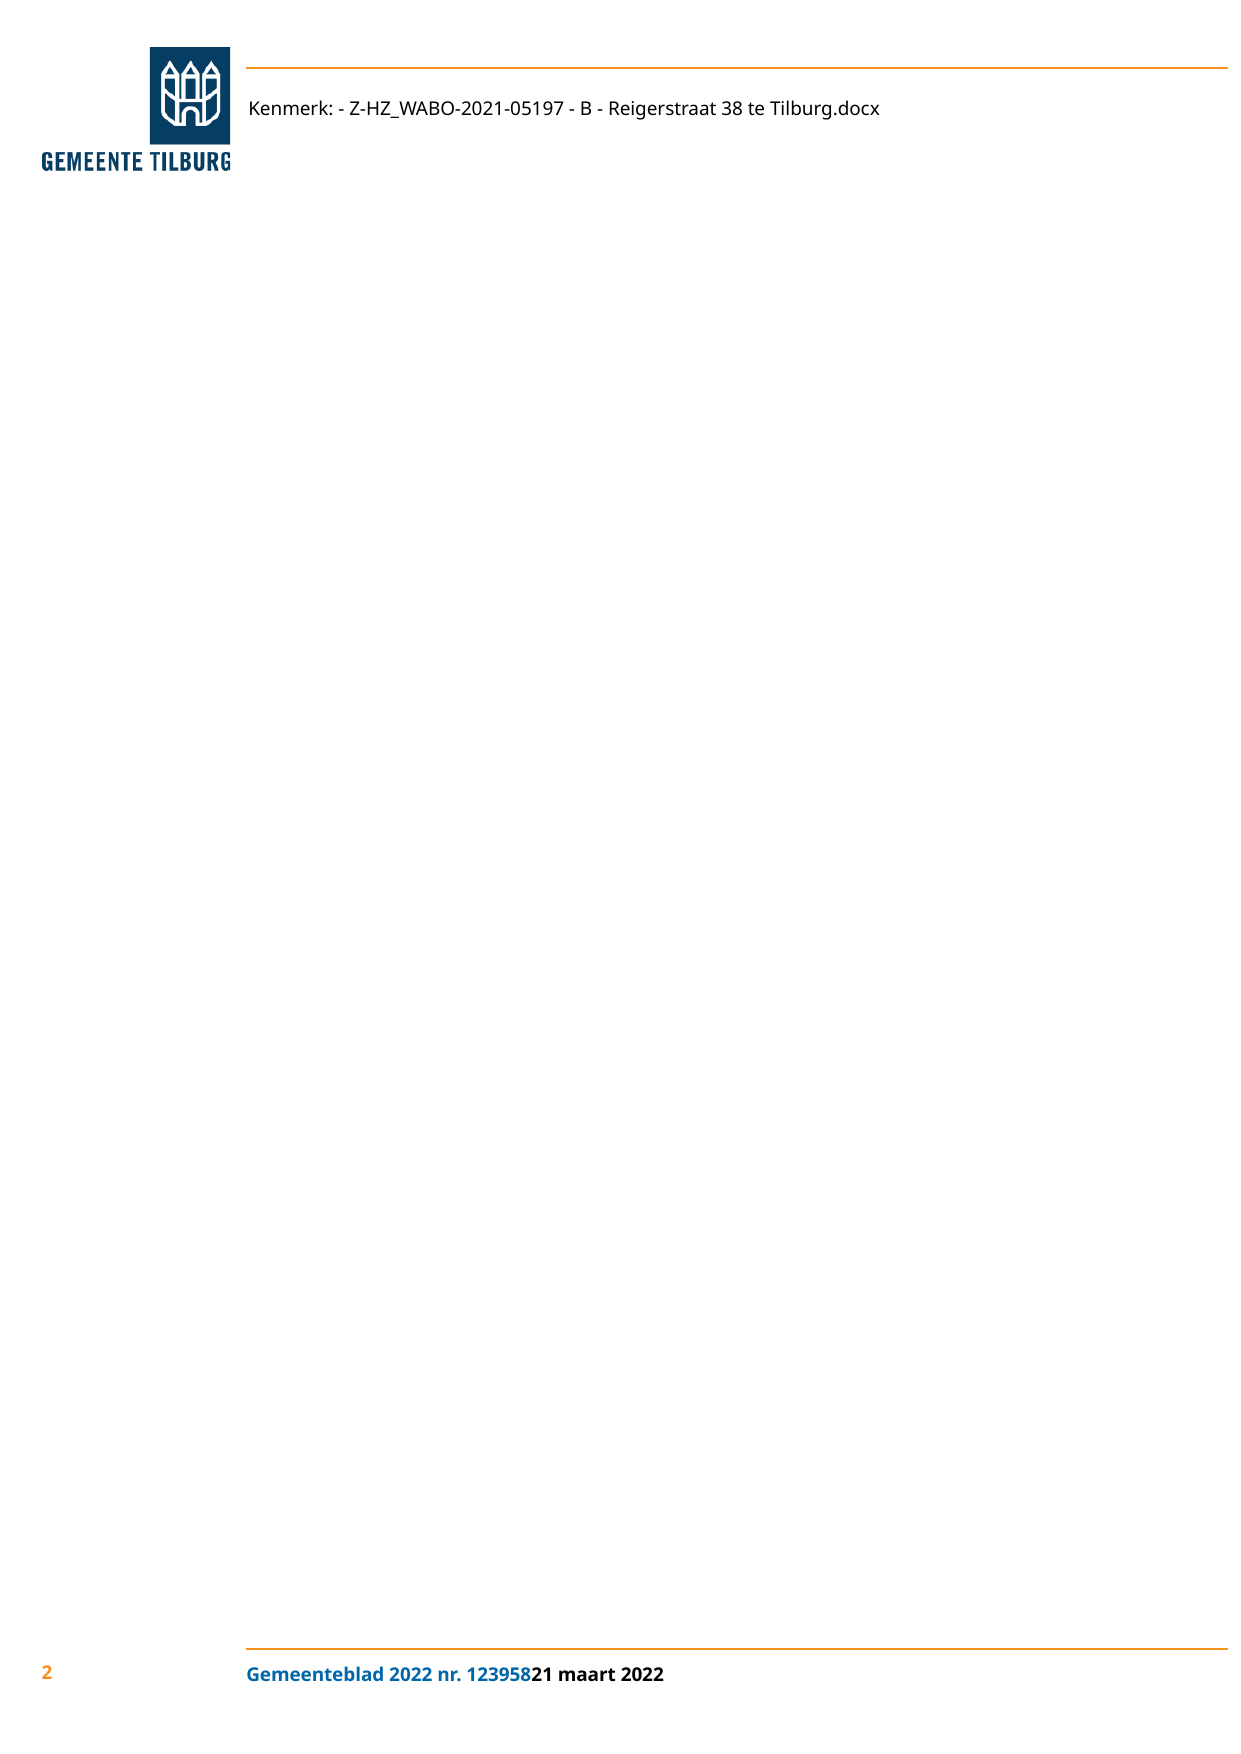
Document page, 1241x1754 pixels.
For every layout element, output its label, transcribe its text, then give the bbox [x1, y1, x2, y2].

text Kenmerk: - Z-HZ_WABO-2021-05197 - B - Reigerstraat 38 te Tilburg.docx [248, 95, 1152, 121]
picture [41, 47, 231, 172]
